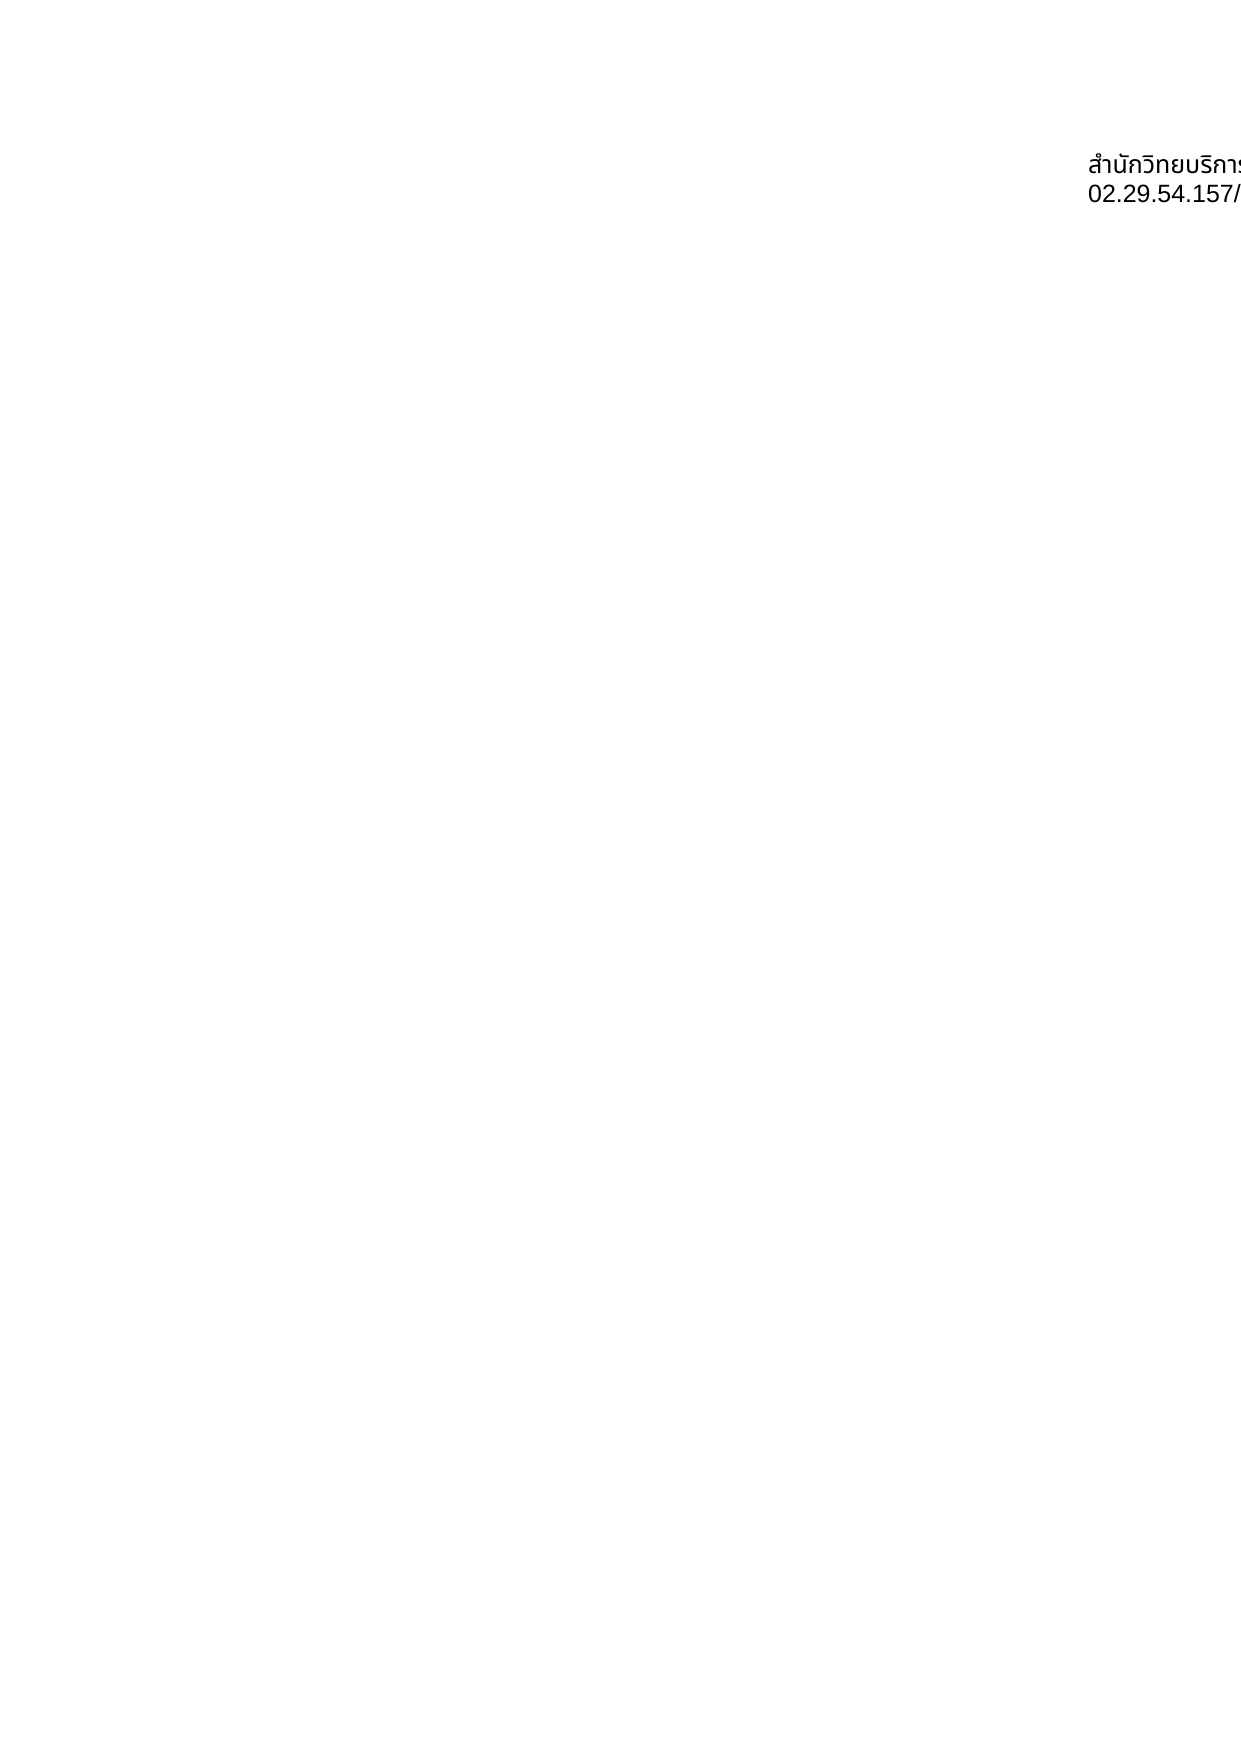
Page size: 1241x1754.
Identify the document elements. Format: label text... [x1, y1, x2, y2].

text สำนักวิทยบริการและเทคโนโลยีสารสนเทศ มหาวิทยาลัยราชภัฏบ้านสมเด็จเจ้าพระยา .หลักสูตร SE-ED E-Library: การสืบค้นข้อมูลวิชาการเพื่อการเรียนรู้และการประยุกต์ใช้. มหาวิทยาลัยราชภัฏบ้านสมเด็จเจ้าพระยา. สำนักวิทยบริการและเทคโนโลยีสารสนเทศ, คลังข้อมูลดิจิทัล สำนักวิทยบริการและเทคโนโลยีสารสนเทศ, accessed July 14, 2026, http://202.29.54.157/s/library/item/3734 [1088, 150, 1240, 207]
